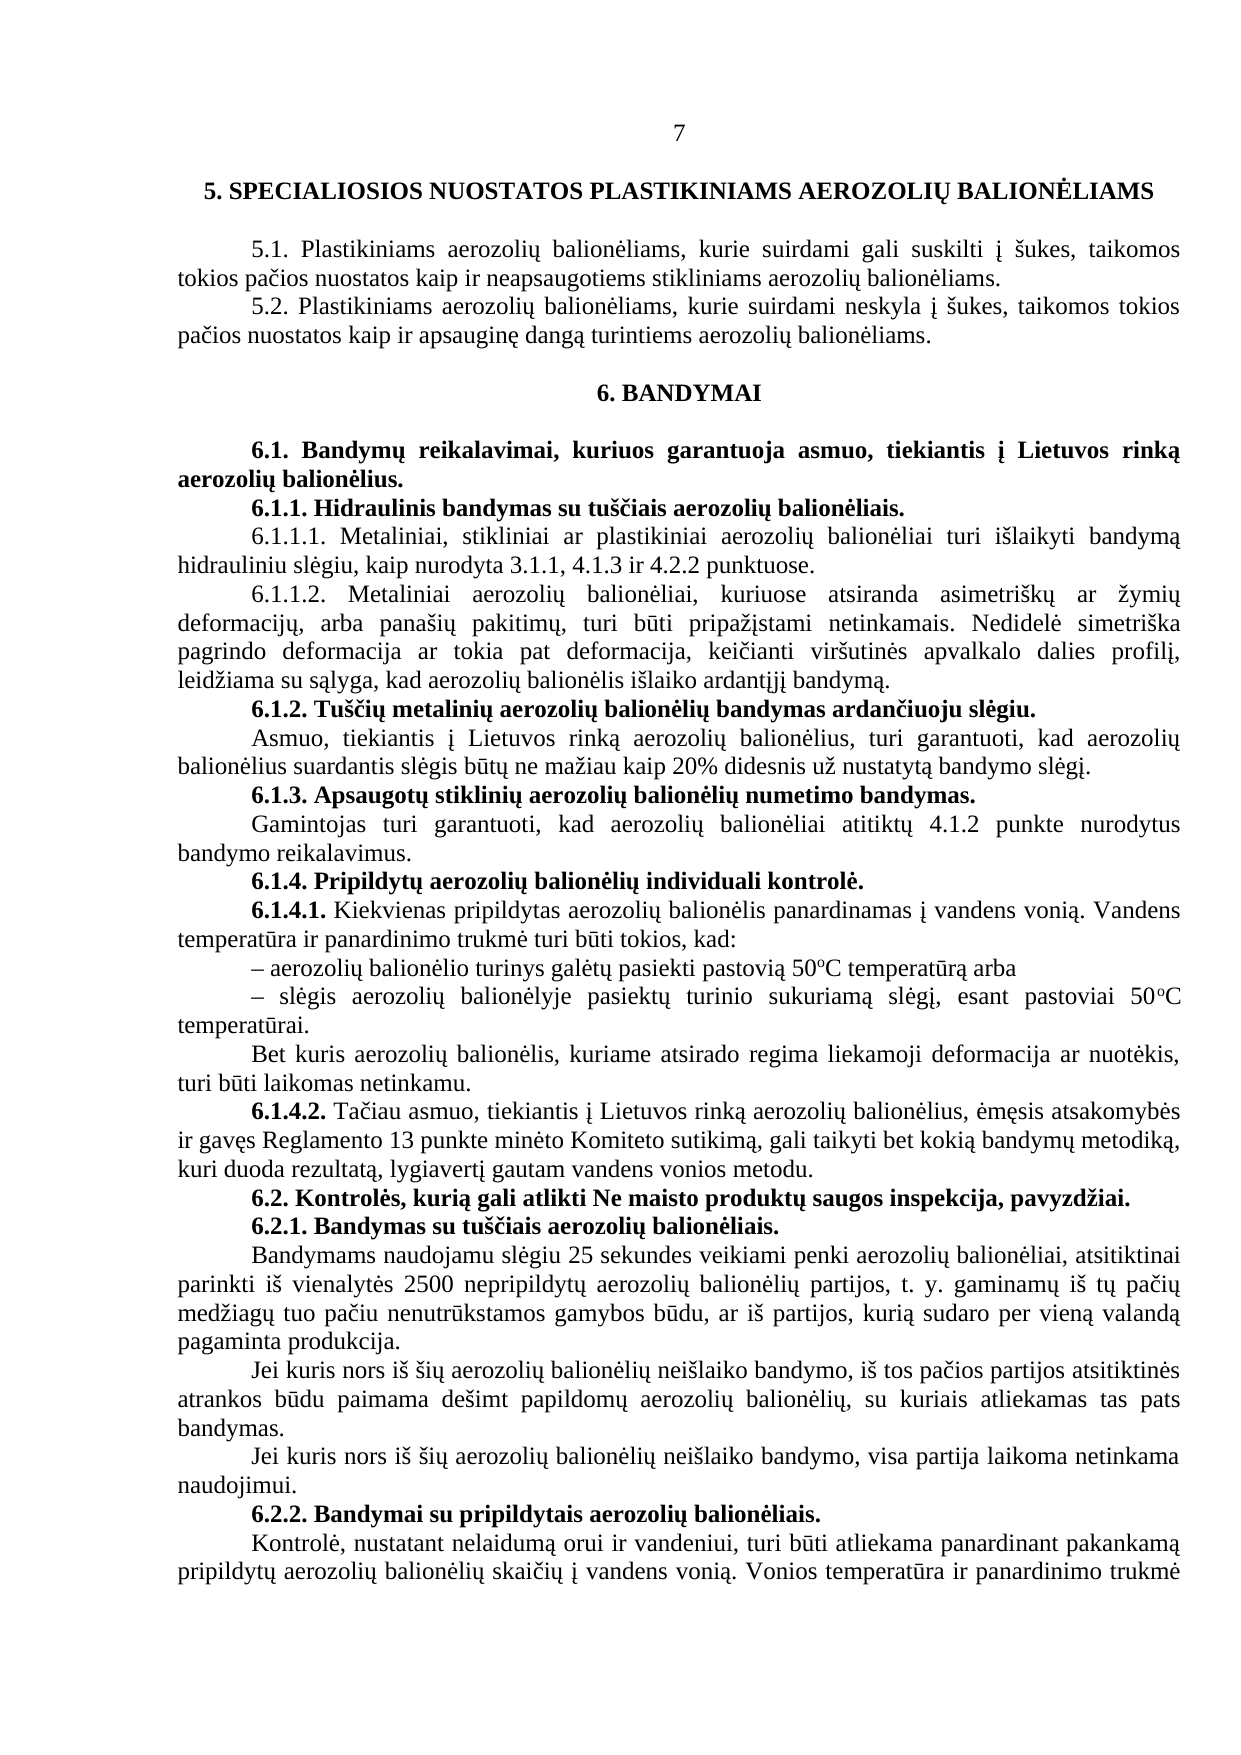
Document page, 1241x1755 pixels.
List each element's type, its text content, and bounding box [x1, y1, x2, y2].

text Jei kuris nors iš šių aerozolių balionėlių neišlaiko bandymo, iš tos pačios partijos atsitiktinės atrankos būdu paimama dešimt papildomų aerozolių balionėlių, su kuriais atliekamas tas pats bandymas. [177, 1355, 1181, 1441]
text – aerozolių balionėlio turinys galėtų pasiekti pastovią 50oC temperatūrą arba [177, 953, 1181, 981]
text 5. SPECIALIOSIOS NUOSTATOS PLASTIKINIAMS AEROZOLIŲ BALIONĖLIAMS [177, 176, 1181, 205]
text – slėgis aerozolių balionėlyje pasiektų turinio sukuriamą slėgį, esant pastoviai 50oC temperatūrai. [177, 981, 1181, 1039]
text 6.1.2. Tuščių metalinių aerozolių balionėlių bandymas ardančiuoju slėgiu. [177, 694, 1181, 723]
text 6.1.3. Apsaugotų stiklinių aerozolių balionėlių numetimo bandymas. [177, 780, 1181, 809]
text Kontrolė, nustatant nelaidumą orui ir vandeniui, turi būti atliekama panardinant pakankamą pripildytų aerozolių balionėlių skaičių į vandens vonią. Vonios temperatūra ir panardinimo trukmė [177, 1528, 1181, 1585]
text 6.2.1. Bandymas su tuščiais aerozolių balionėliais. [177, 1211, 1181, 1240]
text 6.1.1.2. Metaliniai aerozolių balionėliai, kuriuose atsiranda asimetriškų ar žymių deformacijų, arba panašių pakitimų, turi būti pripažįstami netinkamais. Nedidelė simetriška pagrindo deformacija ar tokia pat deformacija, keičianti viršutinės apvalkalo dalies profilį, leidžiama su sąlyga, kad aerozolių balionėlis išlaiko ardantįjį bandymą. [177, 579, 1181, 694]
text 6.2. Kontrolės, kurią gali atlikti Ne maisto produktų saugos inspekcija, pavyzdžiai. [177, 1183, 1181, 1211]
text Asmuo, tiekiantis į Lietuvos rinką aerozolių balionėlius, turi garantuoti, kad aerozolių balionėlius suardantis slėgis būtų ne mažiau kaip 20% didesnis už nustatytą bandymo slėgį. [177, 723, 1181, 780]
text 5.1. Plastikiniams aerozolių balionėliams, kurie suirdami gali suskilti į šukes, taikomos tokios pačios nuostatos kaip ir neapsaugotiems stikliniams aerozolių balionėliams. [177, 234, 1181, 291]
text 6.1.1.1. Metaliniai, stikliniai ar plastikiniai aerozolių balionėliai turi išlaikyti bandymą hidrauliniu slėgiu, kaip nurodyta 3.1.1, 4.1.3 ir 4.2.2 punktuose. [177, 521, 1181, 579]
text Bet kuris aerozolių balionėlis, kuriame atsirado regima liekamoji deformacija ar nuotėkis, turi būti laikomas netinkamu. [177, 1039, 1181, 1096]
text 6. BANDYMAI [177, 378, 1181, 406]
text 6.1.4.1. Kiekvienas pripildytas aerozolių balionėlis panardinamas į vandens vonią. Vandens temperatūra ir panardinimo trukmė turi būti tokios, kad: [177, 895, 1181, 953]
text 6.1.4. Pripildytų aerozolių balionėlių individuali kontrolė. [177, 866, 1181, 895]
text Jei kuris nors iš šių aerozolių balionėlių neišlaiko bandymo, visa partija laikoma netinkama naudojimui. [177, 1441, 1181, 1499]
text 6.2.2. Bandymai su pripildytais aerozolių balionėliais. [177, 1499, 1181, 1528]
text 6.1.4.2. Tačiau asmuo, tiekiantis į Lietuvos rinką aerozolių balionėlius, ėmęsis atsakomybės ir gavęs Reglamento 13 punkte minėto Komiteto sutikimą, gali taikyti bet kokią bandymų metodiką, kuri duoda rezultatą, lygiavertį gautam vandens vonios metodu. [177, 1096, 1181, 1183]
text Gamintojas turi garantuoti, kad aerozolių balionėliai atitiktų 4.1.2 punkte nurodytus bandymo reikalavimus. [177, 809, 1181, 866]
text Bandymams naudojamu slėgiu 25 sekundes veikiami penki aerozolių balionėliai, atsitiktinai parinkti iš vienalytės 2500 nepripildytų aerozolių balionėlių partijos, t. y. gaminamų iš tų pačių medžiagų tuo pačiu nenutrūkstamos gamybos būdu, ar iš partijos, kurią sudaro per vieną valandą pagaminta produkcija. [177, 1240, 1181, 1355]
text 5.2. Plastikiniams aerozolių balionėliams, kurie suirdami neskyla į šukes, taikomos tokios pačios nuostatos kaip ir apsauginę dangą turintiems aerozolių balionėliams. [177, 291, 1181, 349]
text 6.1. Bandymų reikalavimai, kuriuos garantuoja asmuo, tiekiantis į Lietuvos rinką aerozolių balionėlius. [177, 435, 1181, 493]
text 6.1.1. Hidraulinis bandymas su tuščiais aerozolių balionėliais. [177, 493, 1181, 521]
